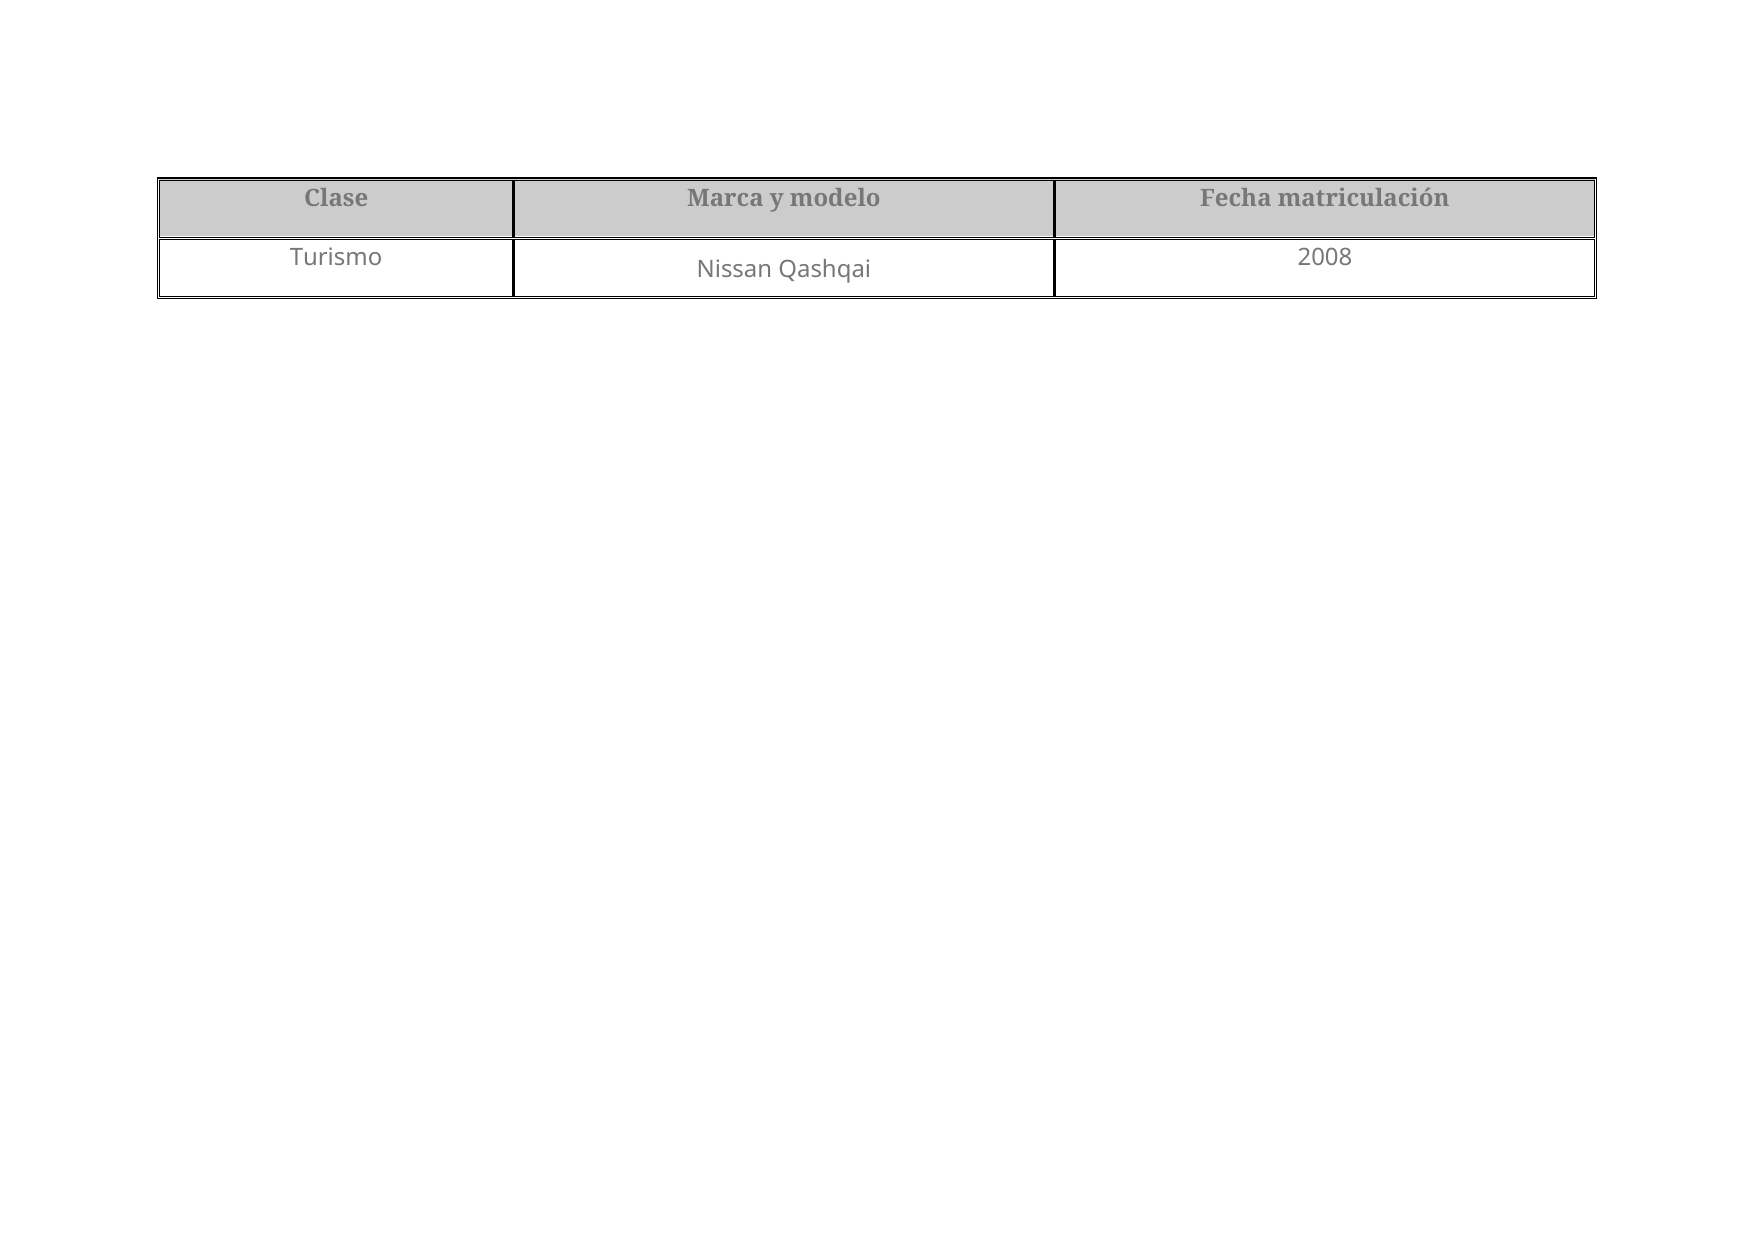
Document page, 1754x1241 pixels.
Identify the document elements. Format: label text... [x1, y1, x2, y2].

table_cell Turismo [160, 240, 512, 296]
table_cell Nissan Qashqai [515, 240, 1053, 296]
table_header Clase [160, 181, 512, 236]
table_cell 2008 [1056, 240, 1594, 296]
table_header Marca y modelo [515, 181, 1053, 236]
table_header Fecha matriculación [1056, 181, 1594, 236]
